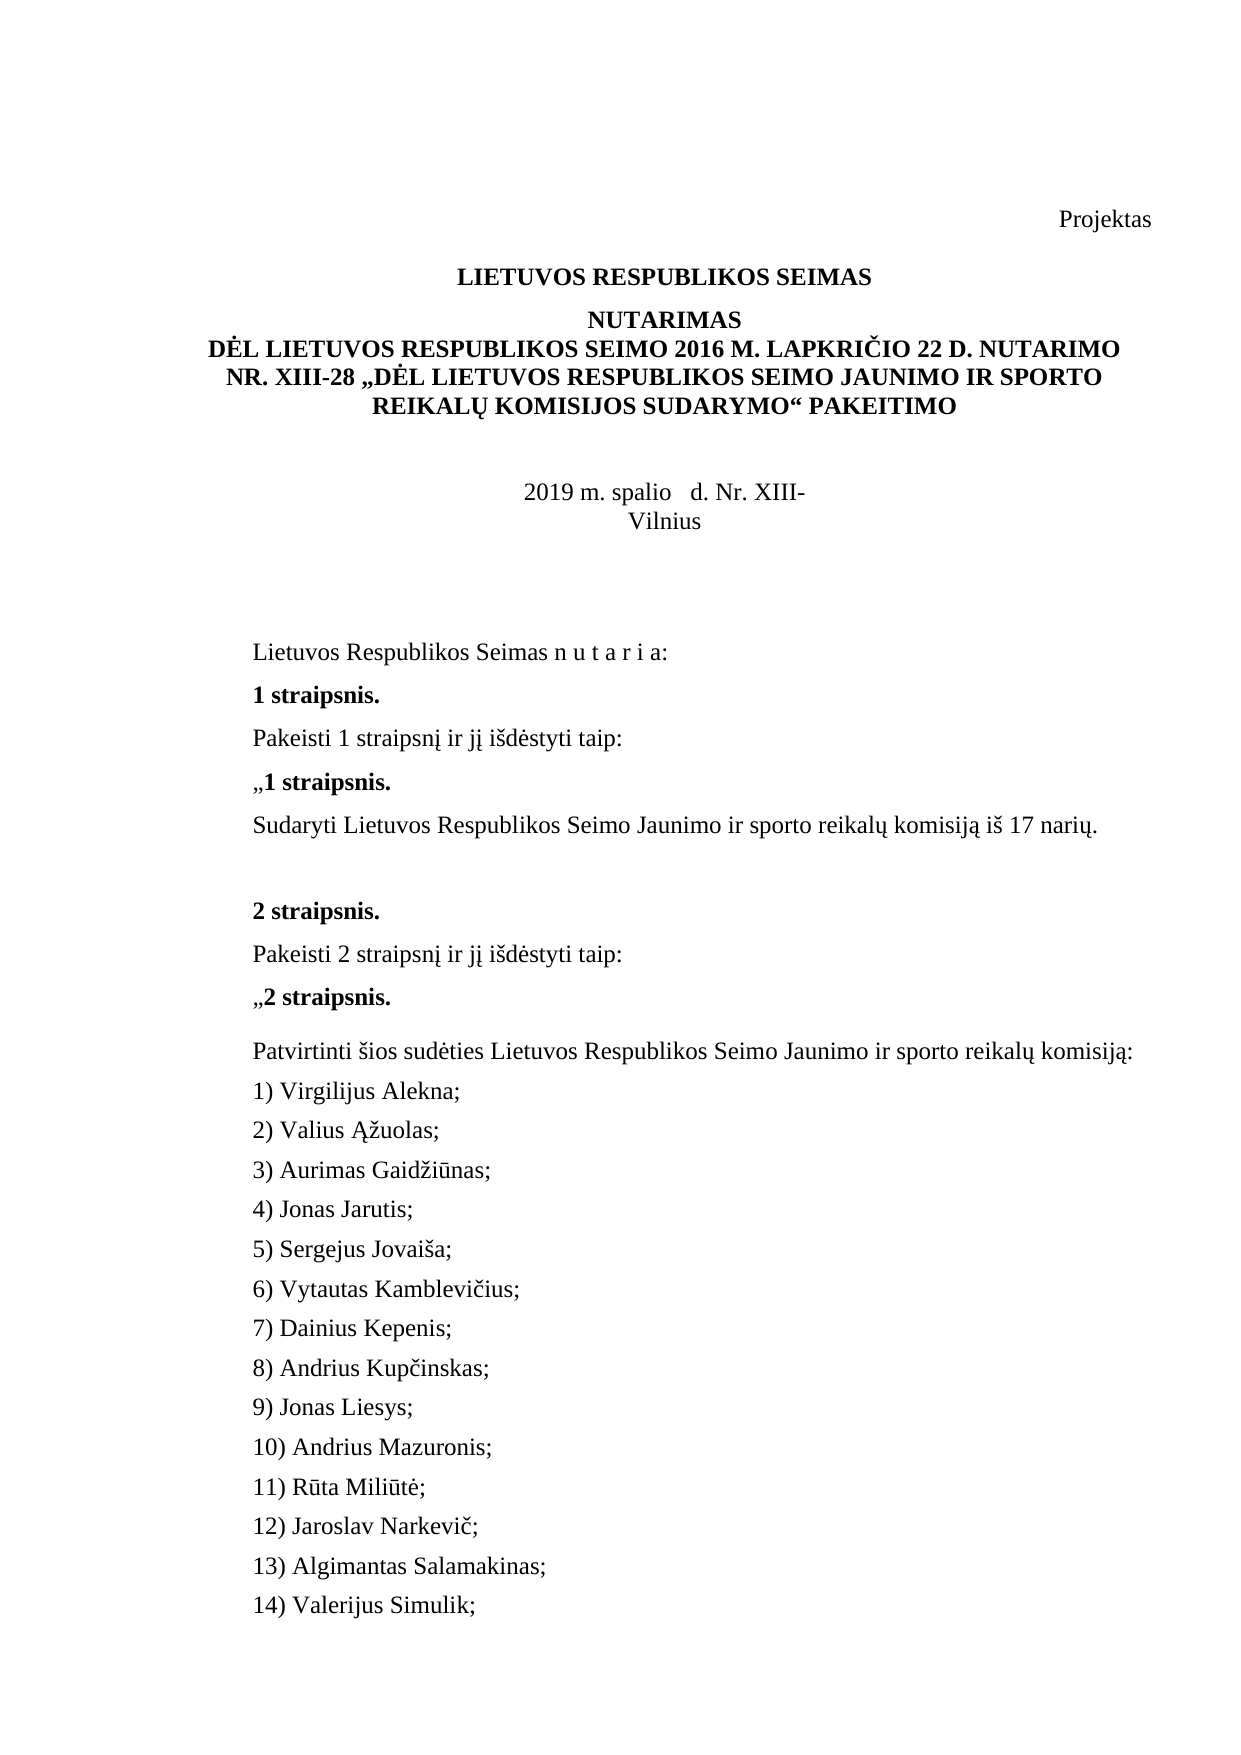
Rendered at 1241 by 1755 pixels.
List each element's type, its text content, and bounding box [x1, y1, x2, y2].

text LIETUVOS RESPUBLIKOS SEIMAS [177, 262, 1152, 291]
text 12) Jaroslav Narkevič; [177, 1500, 1152, 1540]
text 1 straipsnis. [177, 680, 1152, 709]
text DĖL LIETUVOS RESPUBLIKOS SEIMO 2016 M. LAPKRIČIO 22 D. NUTARIMO NR. XIII-28 „DĖL LIETUVOS RESPUBLIKOS SEIMO JAUNIMO IR SPORTO REIKALŲ KOMISIJOS SUDARYMO“ PAKEITIMO [177, 334, 1152, 420]
text 6) Vytautas Kamblevičius; [177, 1263, 1152, 1302]
text NUTARIMAS [177, 305, 1152, 334]
text 5) Sergejus Jovaiša; [177, 1223, 1152, 1263]
text 14) Valerijus Simulik; [177, 1579, 1152, 1619]
text 2) Valius Ąžuolas; [177, 1104, 1152, 1144]
text 1) Virgilijus Alekna; [177, 1065, 1152, 1104]
text Projektas [177, 204, 1152, 233]
text Vilnius [177, 506, 1152, 535]
text Pakeisti 1 straipsnį ir jį išdėstyti taip: [177, 723, 1152, 752]
text 8) Andrius Kupčinskas; [177, 1342, 1152, 1382]
text 13) Algimantas Salamakinas; [177, 1540, 1152, 1579]
text 7) Dainius Kepenis; [177, 1302, 1152, 1342]
text 9) Jonas Liesys; [177, 1382, 1152, 1421]
text 4) Jonas Jarutis; [177, 1184, 1152, 1223]
text Patvirtinti šios sudėties Lietuvos Respublikos Seimo Jaunimo ir sporto reikalų komisiją: [177, 1025, 1152, 1065]
text Pakeisti 2 straipsnį ir jį išdėstyti taip: [177, 939, 1152, 968]
text Lietuvos Respublikos Seimas n u t a r i a: [177, 637, 1152, 666]
text Sudaryti Lietuvos Respublikos Seimo Jaunimo ir sporto reikalų komisiją iš 17 narių. [177, 810, 1152, 838]
text 10) Andrius Mazuronis; [177, 1421, 1152, 1461]
text 3) Aurimas Gaidžiūnas; [177, 1144, 1152, 1184]
text 2019 m. spalio d. Nr. XIII- [177, 477, 1152, 506]
text „1 straipsnis. [177, 767, 1152, 795]
text 2 straipsnis. [177, 896, 1152, 925]
text „2 straipsnis. [177, 982, 1152, 1011]
text 11) Rūta Miliūtė; [177, 1461, 1152, 1500]
